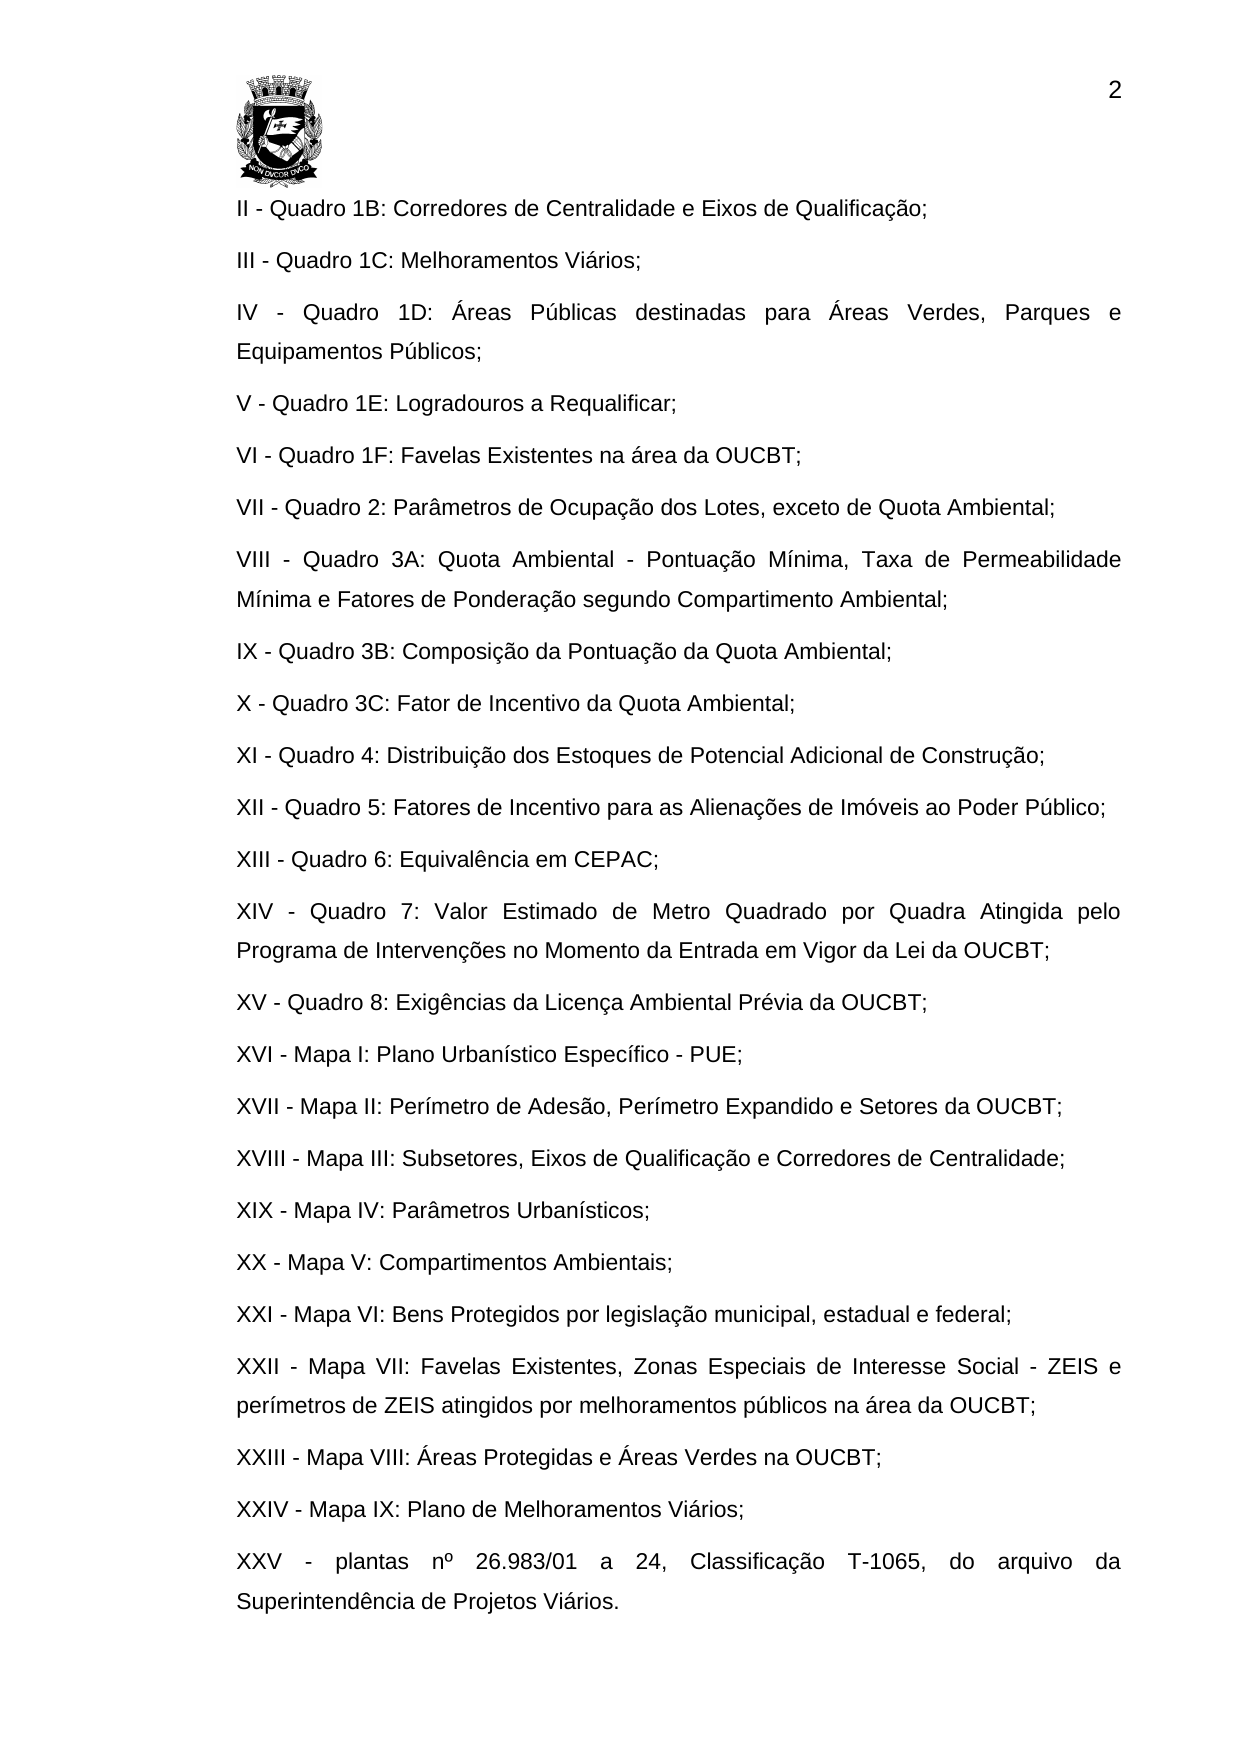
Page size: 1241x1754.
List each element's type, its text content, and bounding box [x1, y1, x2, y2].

text XXV - plantas nº 26.983/01 a 24, Classificação T-1065, do arquivo da Superintendência de Projetos Viários. [236, 1548, 1122, 1614]
text XIX - Mapa IV: Parâmetros Urbanísticos; [236, 1197, 1122, 1223]
text XVII - Mapa II: Perímetro de Adesão, Perímetro Expandido e Setores da OUCBT; [236, 1093, 1122, 1119]
text VIII - Quadro 3A: Quota Ambiental - Pontuação Mínima, Taxa de Permeabilidade Mínima e Fatores de Ponderação segundo Compartimento Ambiental; [236, 546, 1122, 612]
text XVI - Mapa I: Plano Urbanístico Específico - PUE; [236, 1041, 1122, 1067]
text XXIII - Mapa VIII: Áreas Protegidas e Áreas Verdes na OUCBT; [236, 1444, 1122, 1471]
text V - Quadro 1E: Logradouros a Requalificar; [236, 390, 1122, 417]
text III - Quadro 1C: Melhoramentos Viários; [236, 247, 1122, 273]
text VII - Quadro 2: Parâmetros de Ocupação dos Lotes, exceto de Quota Ambiental; [236, 494, 1122, 521]
text XI - Quadro 4: Distribuição dos Estoques de Potencial Adicional de Construção; [236, 742, 1122, 768]
text XIV - Quadro 7: Valor Estimado de Metro Quadrado por Quadra Atingida pelo Programa de Intervenções no Momento da Entrada em Vigor da Lei da OUCBT; [236, 898, 1122, 963]
text XII - Quadro 5: Fatores de Incentivo para as Alienações de Imóveis ao Poder Público; [236, 794, 1122, 820]
text XVIII - Mapa III: Subsetores, Eixos de Qualificação e Corredores de Centralidade; [236, 1145, 1122, 1171]
text IV - Quadro 1D: Áreas Públicas destinadas para Áreas Verdes, Parques e Equipamentos Públicos; [236, 299, 1122, 365]
text XV - Quadro 8: Exigências da Licença Ambiental Prévia da OUCBT; [236, 989, 1122, 1015]
text X - Quadro 3C: Fator de Incentivo da Quota Ambiental; [236, 690, 1122, 716]
text XXI - Mapa VI: Bens Protegidos por legislação municipal, estadual e federal; [236, 1301, 1122, 1327]
text XX - Mapa V: Compartimentos Ambientais; [236, 1249, 1122, 1275]
text XXII - Mapa VII: Favelas Existentes, Zonas Especiais de Interesse Social - ZEIS e perímetros de ZEIS atingidos por melhoramentos públicos na área da OUCBT; [236, 1353, 1122, 1419]
text XIII - Quadro 6: Equivalência em CEPAC; [236, 846, 1122, 872]
text XXIV - Mapa IX: Plano de Melhoramentos Viários; [236, 1496, 1122, 1523]
text II - Quadro 1B: Corredores de Centralidade e Eixos de Qualificação; [236, 195, 1122, 221]
text IX - Quadro 3B: Composição da Pontuação da Quota Ambiental; [236, 638, 1122, 664]
text VI - Quadro 1F: Favelas Existentes na área da OUCBT; [236, 442, 1122, 469]
